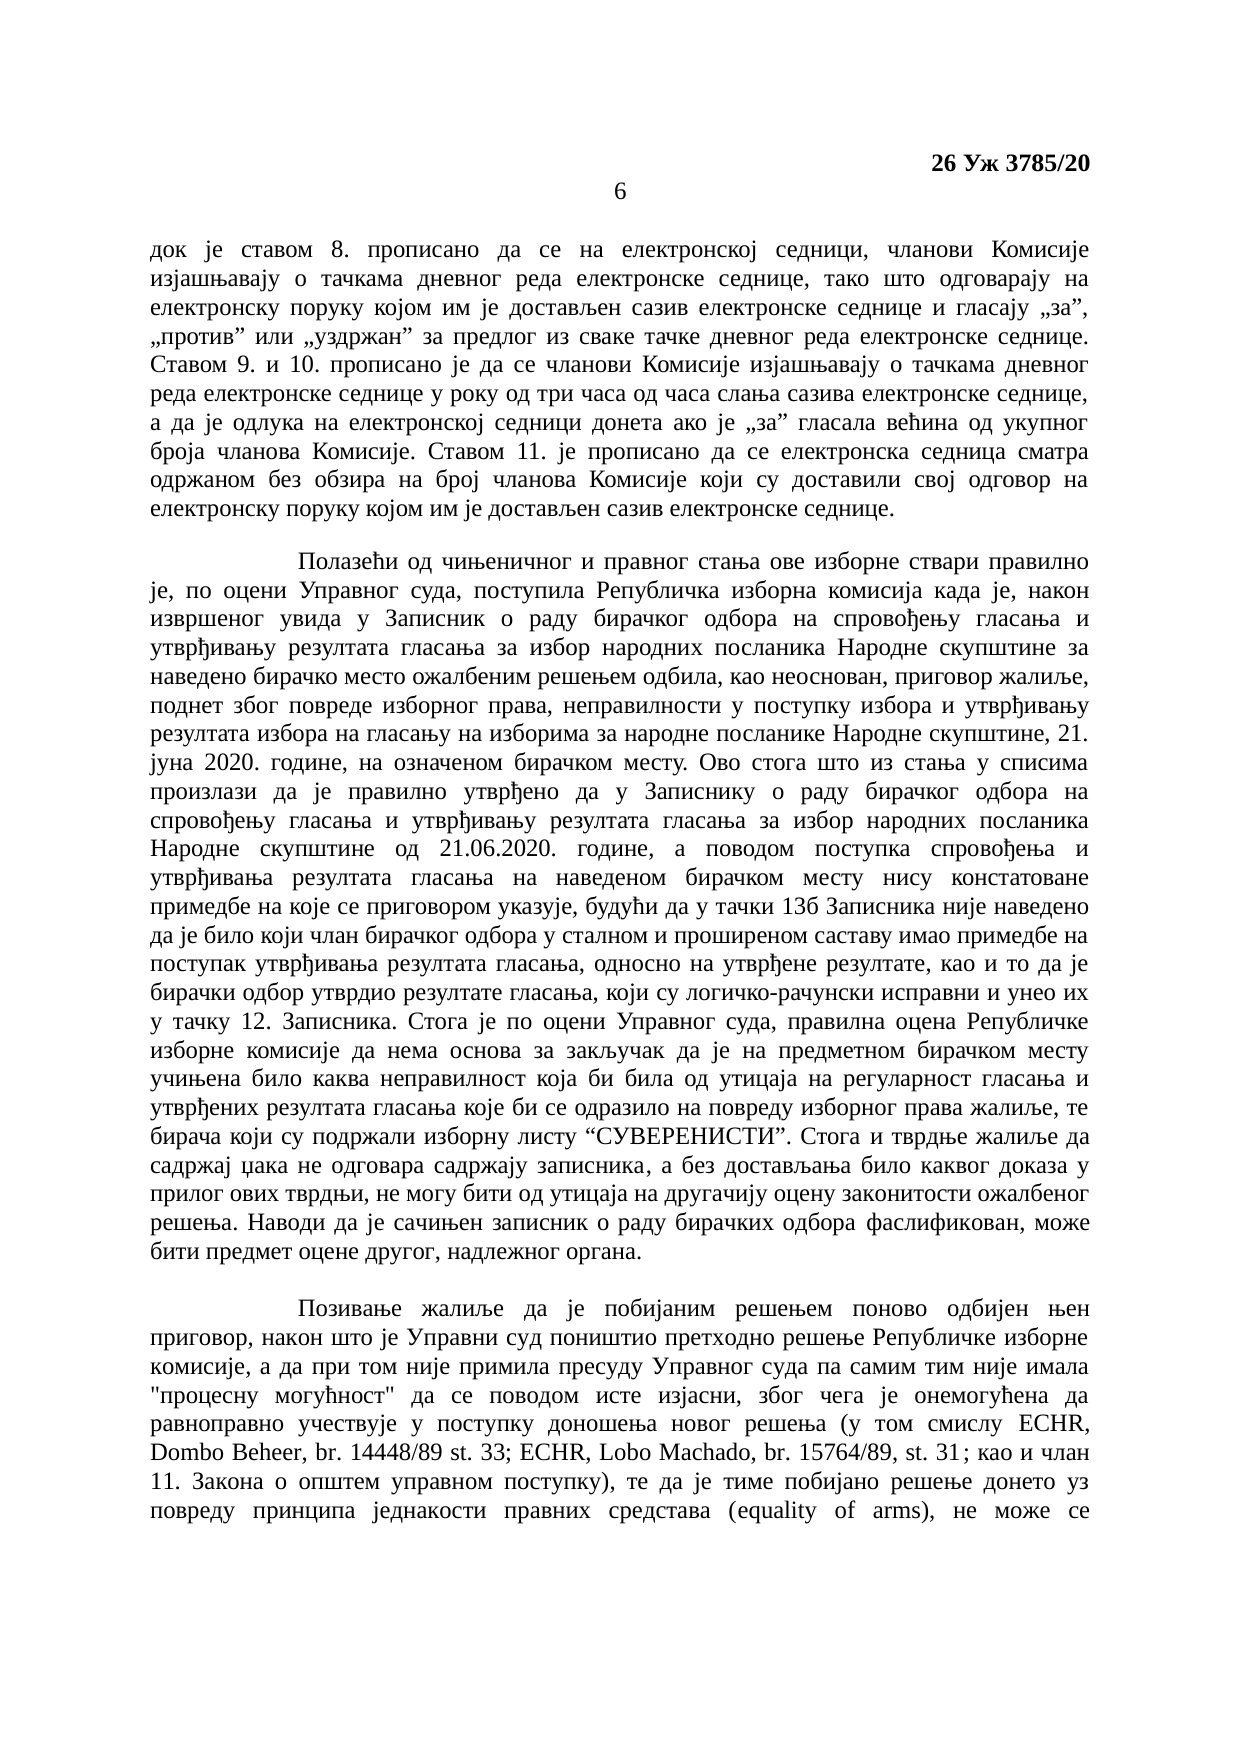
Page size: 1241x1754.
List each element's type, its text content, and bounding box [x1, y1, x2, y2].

text док је ставом 8. прописано да се на електронској седници, чланови Комисије изјашњавају о тачкама дневног реда електронске седнице, тако што одговарају на електронску поруку којом им је достављен сазив електронске седнице и гласају „за”, „против” или „уздржан” за предлог из сваке тачке дневног реда електронске седнице. Ставом 9. и 10. прописано је да се чланови Комисије изјашњавају о тачкама дневног реда електронске седнице у року од три часа од часа слања сазива електронске седнице, а да је одлука на електронској седници донета ако је „за” гласала већина од укупног броја чланова Комисије. Ставом 11. је прописано да се електронска седница сматра одржаном без обзира на број чланова Комисије који су доставили свој одговор на електронску поруку којом им је достављен сазив електронске седнице. [150, 234, 1090, 522]
text Полазећи од чињеничног и правног стања ове изборне ствари правилно је, по оцени Управног суда, поступила Републичка изборна комисија када је, након извршеног увида у Записник о раду бирачког одбора на спровођењу гласања и утврђивању резултата гласања за избор народних посланика Народне скупштине за наведено бирачко место ожалбеним решењем одбила, као неоснован, приговор жалиље, поднет због повреде изборног права, неправилности у поступку избора и утврђивању резултата избора на гласању на изборима за народне посланике Народне скупштине, 21. јуна 2020. године, на означеном бирачком месту. Ово стога што из стања у списима произлази да је правилно утврђено да у Записнику о раду бирачког одбора на спровођењу гласања и утврђивању резултата гласања за избор народних посланика Народне скупштине од 21.06.2020. године, а поводом поступка спровођења и утврђивања резултата гласања на наведеном бирачком месту нису констатоване примедбе на које се приговором указује, будући да у тачки 13б Записника није наведено да је било који члан бирачког одбора у сталном и проширеном саставу имао примедбе на поступак утврђивања резултата гласања, односно на утврђене резултате, као и то да је бирачки одбор утврдио резултате гласања, који су логичко-рачунски исправни и унео их у тачку 12. Записника. Стога је по оцени Управног суда, правилна оцена Републичке изборне комисије да нема основа за закључак да је на предметном бирачком месту учињена било каква неправилност која би била од утицаја на регуларност гласања и утврђених резултата гласања које би се одразило на повреду изборног права жалиље, те бирача који су подржали изборну листу “СУВЕРЕНИСТИ”. Стога и тврдње жалиље да садржај џака не одговара садржају записника, а без достављања било каквог доказа у прилог ових тврдњи, не могу бити од утицаја на другачију оцену законитости ожалбеног решења. Наводи да је сачињен записник о раду бирачких одбора фаслификован, може бити предмет оцене другог, надлежног органа. [150, 546, 1090, 1265]
text Позивање жалиље да је побијаним решењем поново одбијен њен приговор, након што је Управни суд поништио претходно решење Републичке изборне комисије, а да при том није примила пресуду Управног суда па самим тим није имала "процесну могућност" да се поводом исте изјасни, због чега је онемогућена да равноправно учествује у поступку доношења новог решења (у том смислу ECHR, Dombo Beheer, br. 14448/89 st. 33; ECHR, Lobo Machado, br. 15764/89, st. 31; као и члан 11. Закона о општем управном поступку), те да је тиме побијано решење донето уз повреду принципа једнакости правних средстава (equality of arms), не може се [150, 1293, 1090, 1523]
